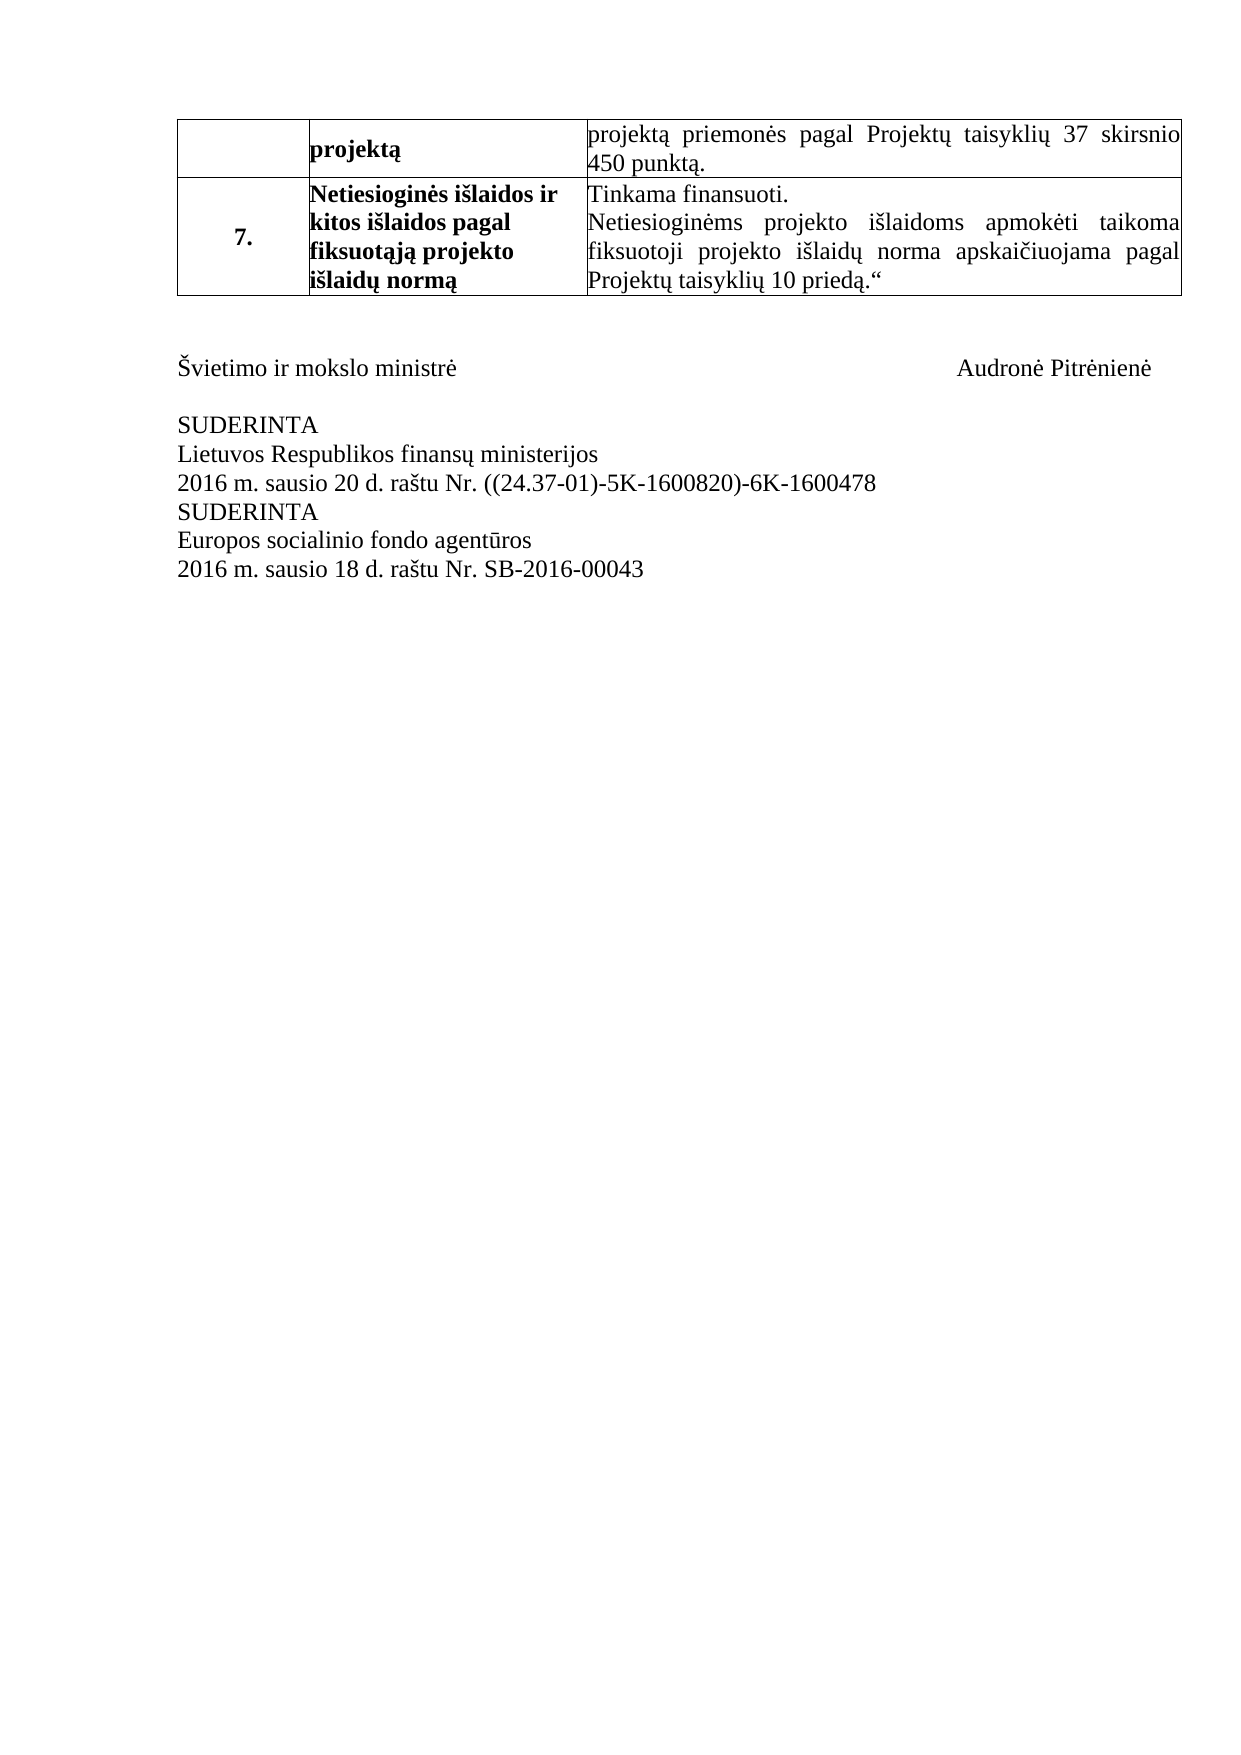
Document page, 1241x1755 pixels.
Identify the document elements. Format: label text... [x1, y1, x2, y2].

text SUDERINTA [177, 411, 1182, 439]
table_cell Tinkama finansuoti. Netiesioginėms projekto išlaidoms apmokėti taikoma fiksuotoji projekto išlaidų norma apskaičiuojama pagal Projektų taisyklių 10 priedą.“ [588, 178, 1181, 294]
table_cell 7. [178, 178, 309, 294]
text 2016 m. sausio 20 d. raštu Nr. ((24.37-01)-5K-1600820)-6K-1600478 [177, 468, 1182, 497]
text Europos socialinio fondo agentūros [177, 526, 1182, 554]
table_cell [178, 120, 309, 177]
text Švietimo ir mokslo ministrė Audronė Pitrėnienė [177, 353, 1182, 382]
text Lietuvos Respublikos finansų ministerijos [177, 439, 1182, 468]
text SUDERINTA [177, 497, 1182, 526]
table_cell projektą [310, 120, 587, 177]
text 2016 m. sausio 18 d. raštu Nr. SB-2016-00043 [177, 554, 1182, 583]
table_cell Netiesioginės išlaidos ir kitos išlaidos pagal fiksuotąją projekto išlaidų normą [310, 178, 587, 294]
table_cell projektą priemonės pagal Projektų taisyklių 37 skirsnio 450 punktą. [588, 120, 1181, 177]
